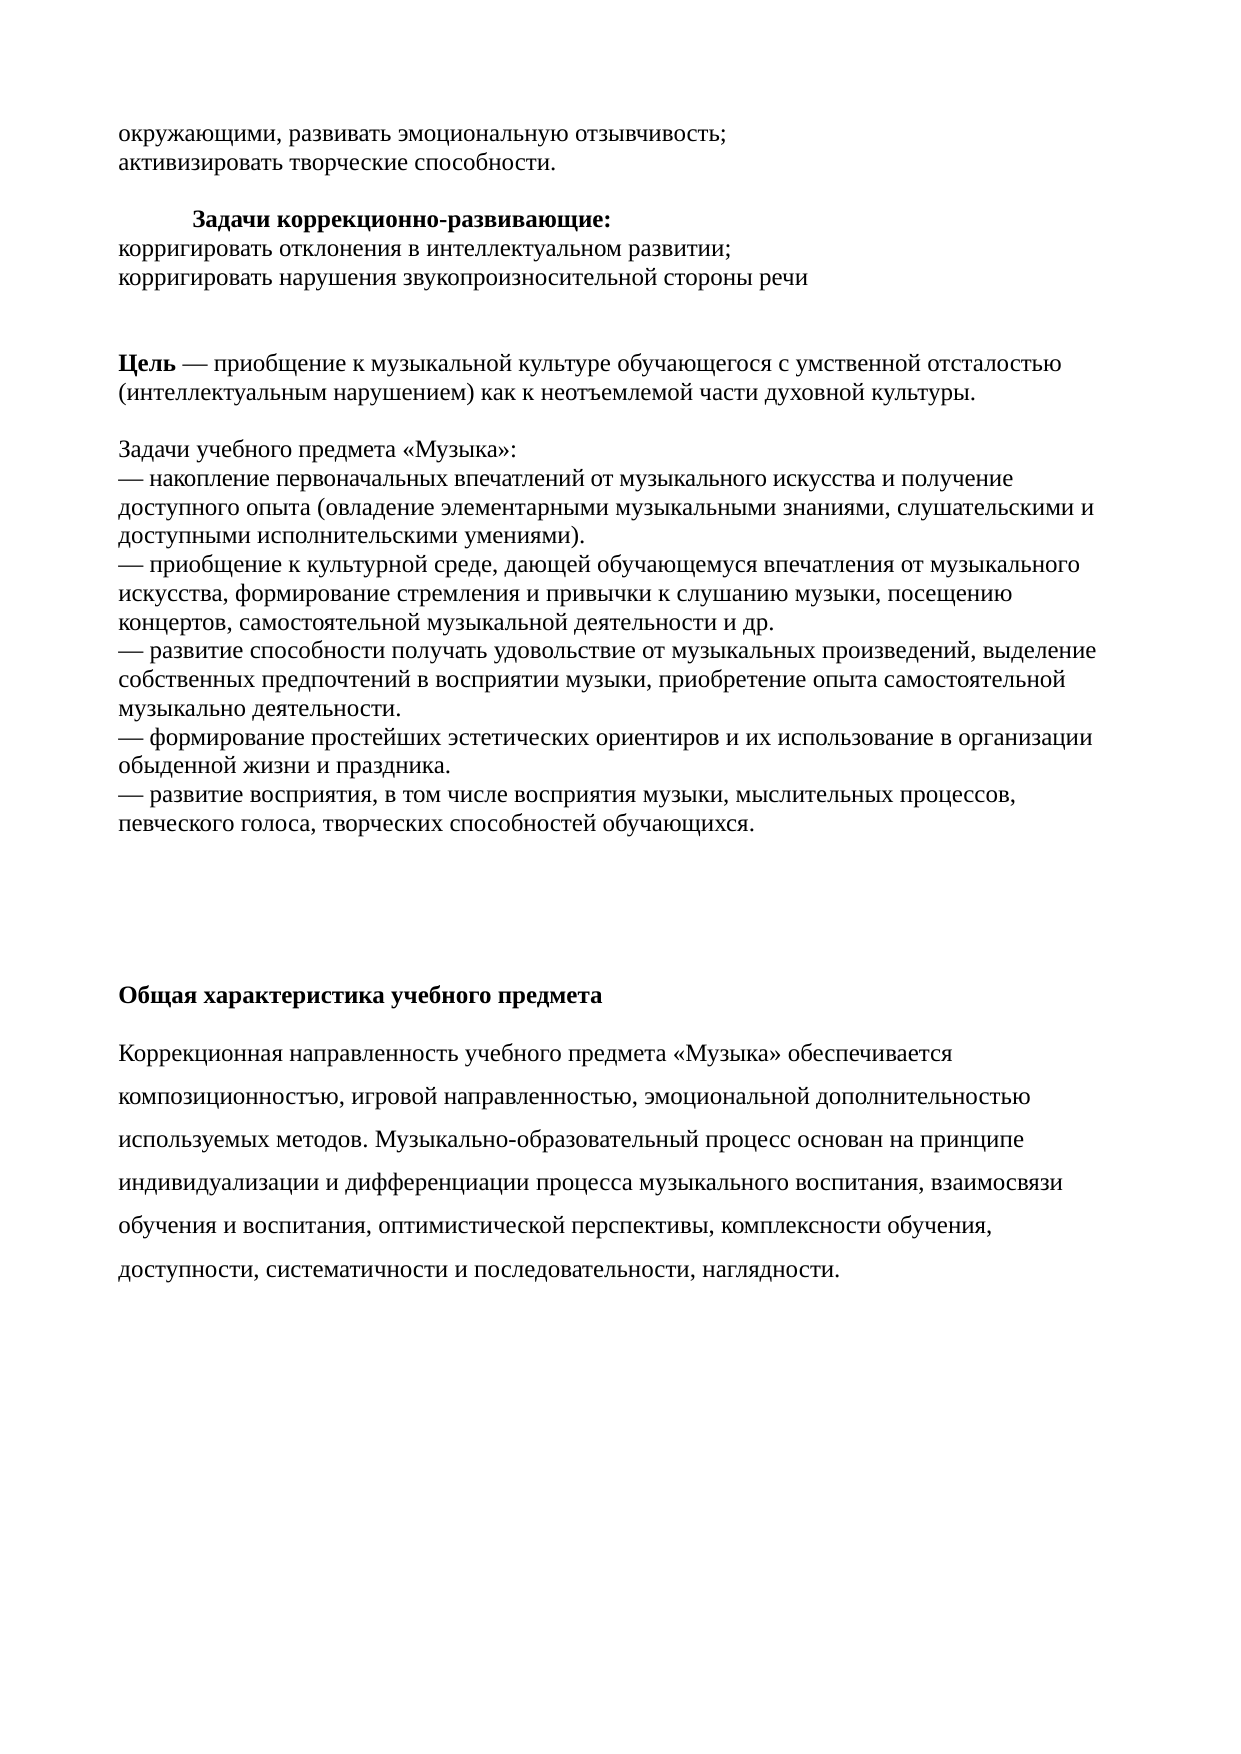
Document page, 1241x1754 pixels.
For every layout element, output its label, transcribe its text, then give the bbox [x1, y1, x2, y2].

text ― развитие способности получать удовольствие от музыкальных произведений, выделение собственных предпочтений в восприятии музыки, приобретение опыта самостоятельной музыкально деятельности. [118, 636, 1122, 722]
text окружающими, развивать эмоциональную отзывчивость; [118, 118, 1122, 147]
text Цель ― приобщение к музыкальной культуре обучающегося с умственной отсталостью (интеллектуальным нарушением) как к неотъемлемой части духовной культуры. [118, 348, 1122, 406]
text ― формирование простейших эстетических ориентиров и их использование в организации обыденной жизни и праздника. [118, 722, 1122, 779]
text ― развитие восприятия, в том числе восприятия музыки, мыслительных процессов, певческого голоса, творческих способностей обучающихся. [118, 779, 1122, 837]
text корригировать отклонения в интеллектуальном развитии; [118, 233, 1122, 262]
text корригировать нарушения звукопроизносительной стороны речи [118, 262, 1122, 291]
text Общая характеристика учебного предмета [118, 981, 1122, 1009]
text Коррекционная направленность учебного предмета «Музыка» обеспечивается композиционностъю, игровой направленностью, эмоциональной дополнительностью используемых методов. Музыкально-образовательный процесс основан на принципе индивидуализации и дифференциации процесса музыкального воспитания, взаимосвязи обучения и воспитания, оптимистической перспективы, комплексности обучения, доступности, систематичности и последовательности, наглядности. [118, 1038, 1122, 1282]
text активизировать творческие способности. [118, 147, 1122, 176]
text ― накопление первоначальных впечатлений от музыкального искусства и получение доступного опыта (овладение элементарными музыкальными знаниями, слушательскими и доступными исполнительскими умениями). [118, 463, 1122, 549]
text ― приобщение к культурной среде, дающей обучающемуся впечатления от музыкального искусства, формирование стремления и привычки к слушанию музыки, посещению концертов, самостоятельной музыкальной деятельности и др. [118, 549, 1122, 636]
text Задачи коррекционно-развивающие: [118, 204, 1121, 233]
text Задачи учебного предмета «Музыка»: [118, 434, 1122, 463]
